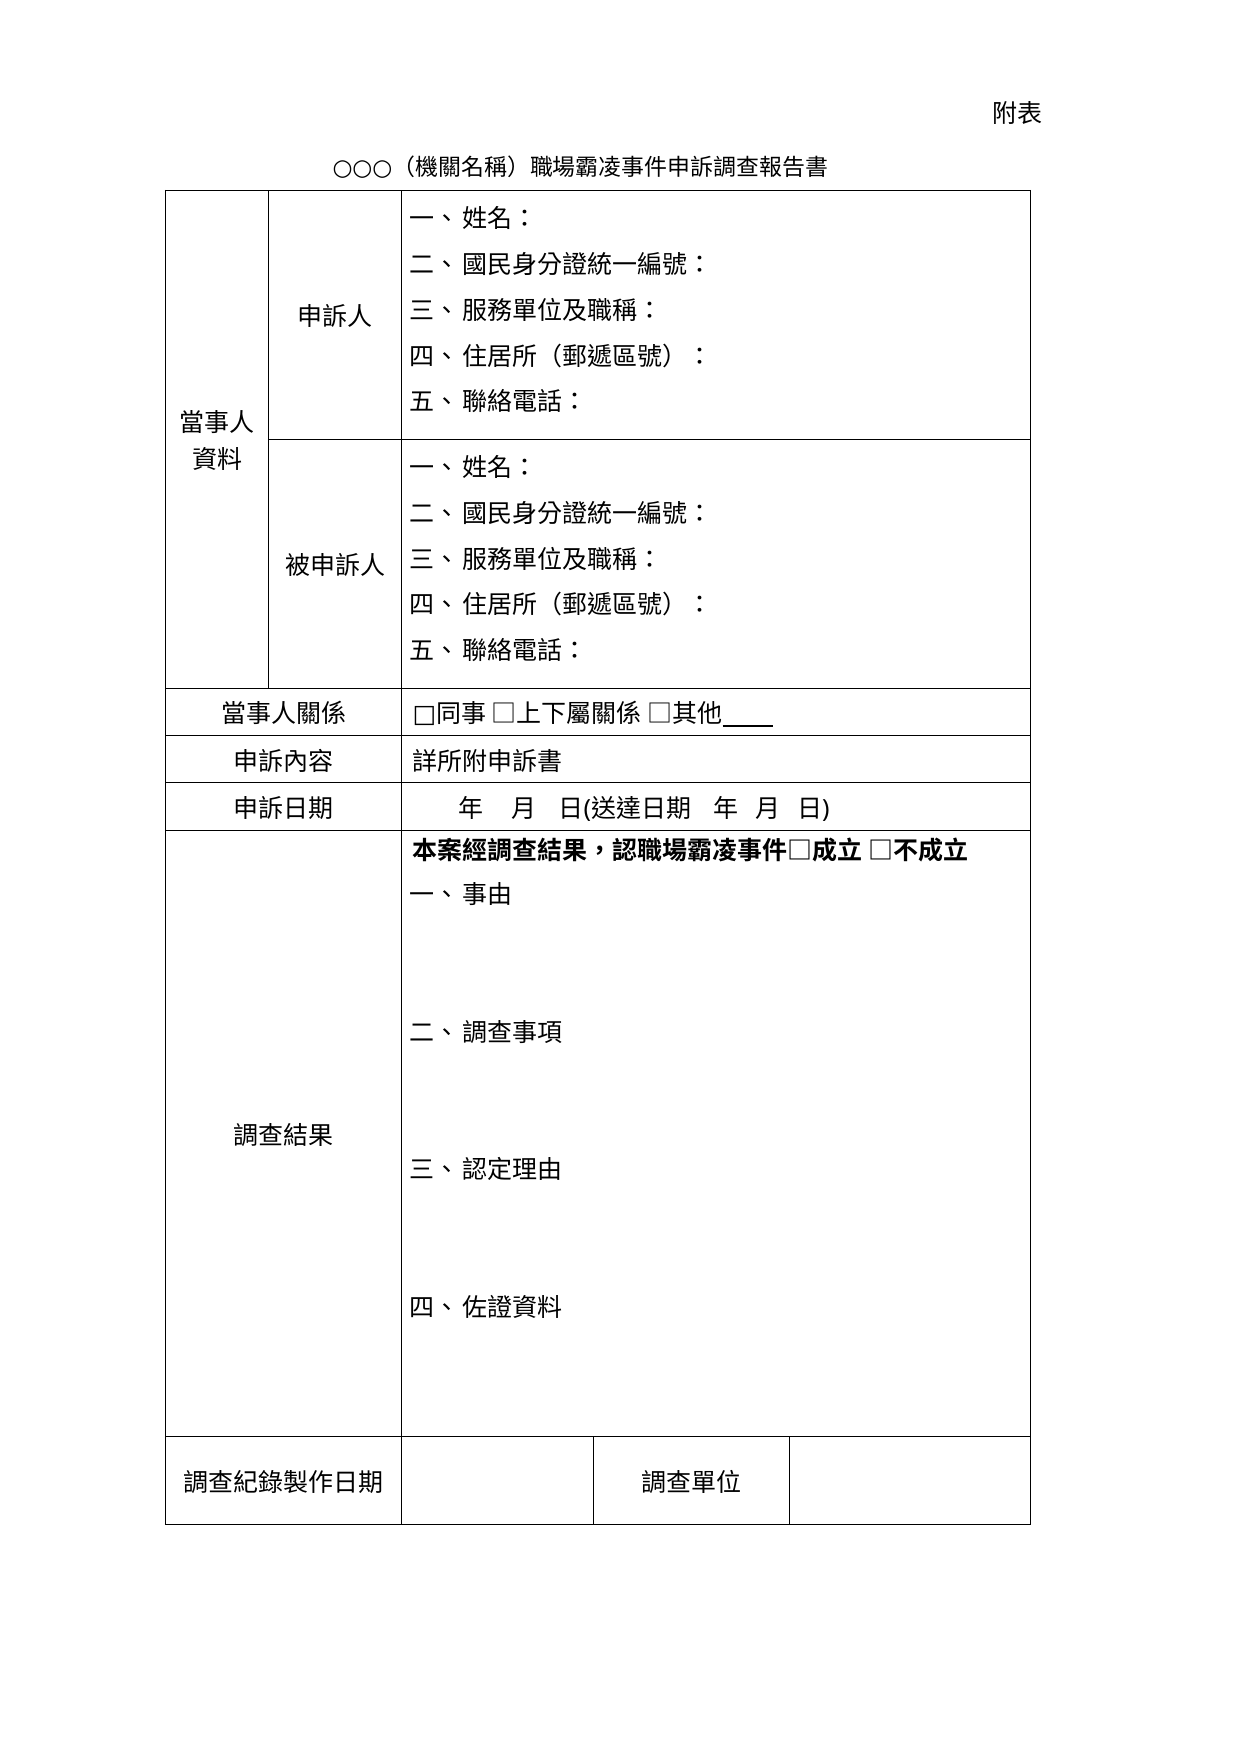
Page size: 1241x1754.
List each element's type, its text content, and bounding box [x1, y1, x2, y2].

table_cell □同事 □上下屬關係 □其他 [402, 689, 1030, 735]
text ○○○（機關名稱）職場霸凌事件申訴調查報告書 [202, 149, 1044, 182]
table_header 當事人資料 [166, 191, 268, 688]
table_cell 申訴內容 [166, 736, 401, 782]
table_cell [790, 1437, 1030, 1524]
table_cell 調查結果 [166, 831, 401, 1436]
table_header 姓名： 國民身分證統一編號： 服務單位及職稱： 住居所（郵遞區號）： 聯絡電話： [402, 191, 1030, 439]
table_cell 本案經調查結果，認職場霸凌事件□成立 □不成立 事由 調查事項 認定理由 佐證資料 [402, 831, 1030, 1436]
text 附表 [992, 93, 1052, 129]
table_cell [402, 1437, 593, 1524]
table_cell 被申訴人 [269, 440, 401, 688]
table_cell 調查單位 [594, 1437, 789, 1524]
table_cell 姓名： 國民身分證統一編號： 服務單位及職稱： 住居所（郵遞區號）： 聯絡電話： [402, 440, 1030, 688]
table_cell 詳所附申訴書 [402, 736, 1030, 782]
table_cell 申訴日期 [166, 783, 401, 829]
text [977, 85, 1067, 146]
table_cell 調查紀錄製作日期 [166, 1437, 401, 1524]
table_cell 當事人關係 [166, 689, 401, 735]
table_cell 年 月 日(送達日期 年 月 日) [402, 783, 1030, 829]
table_header 申訴人 [269, 191, 401, 439]
